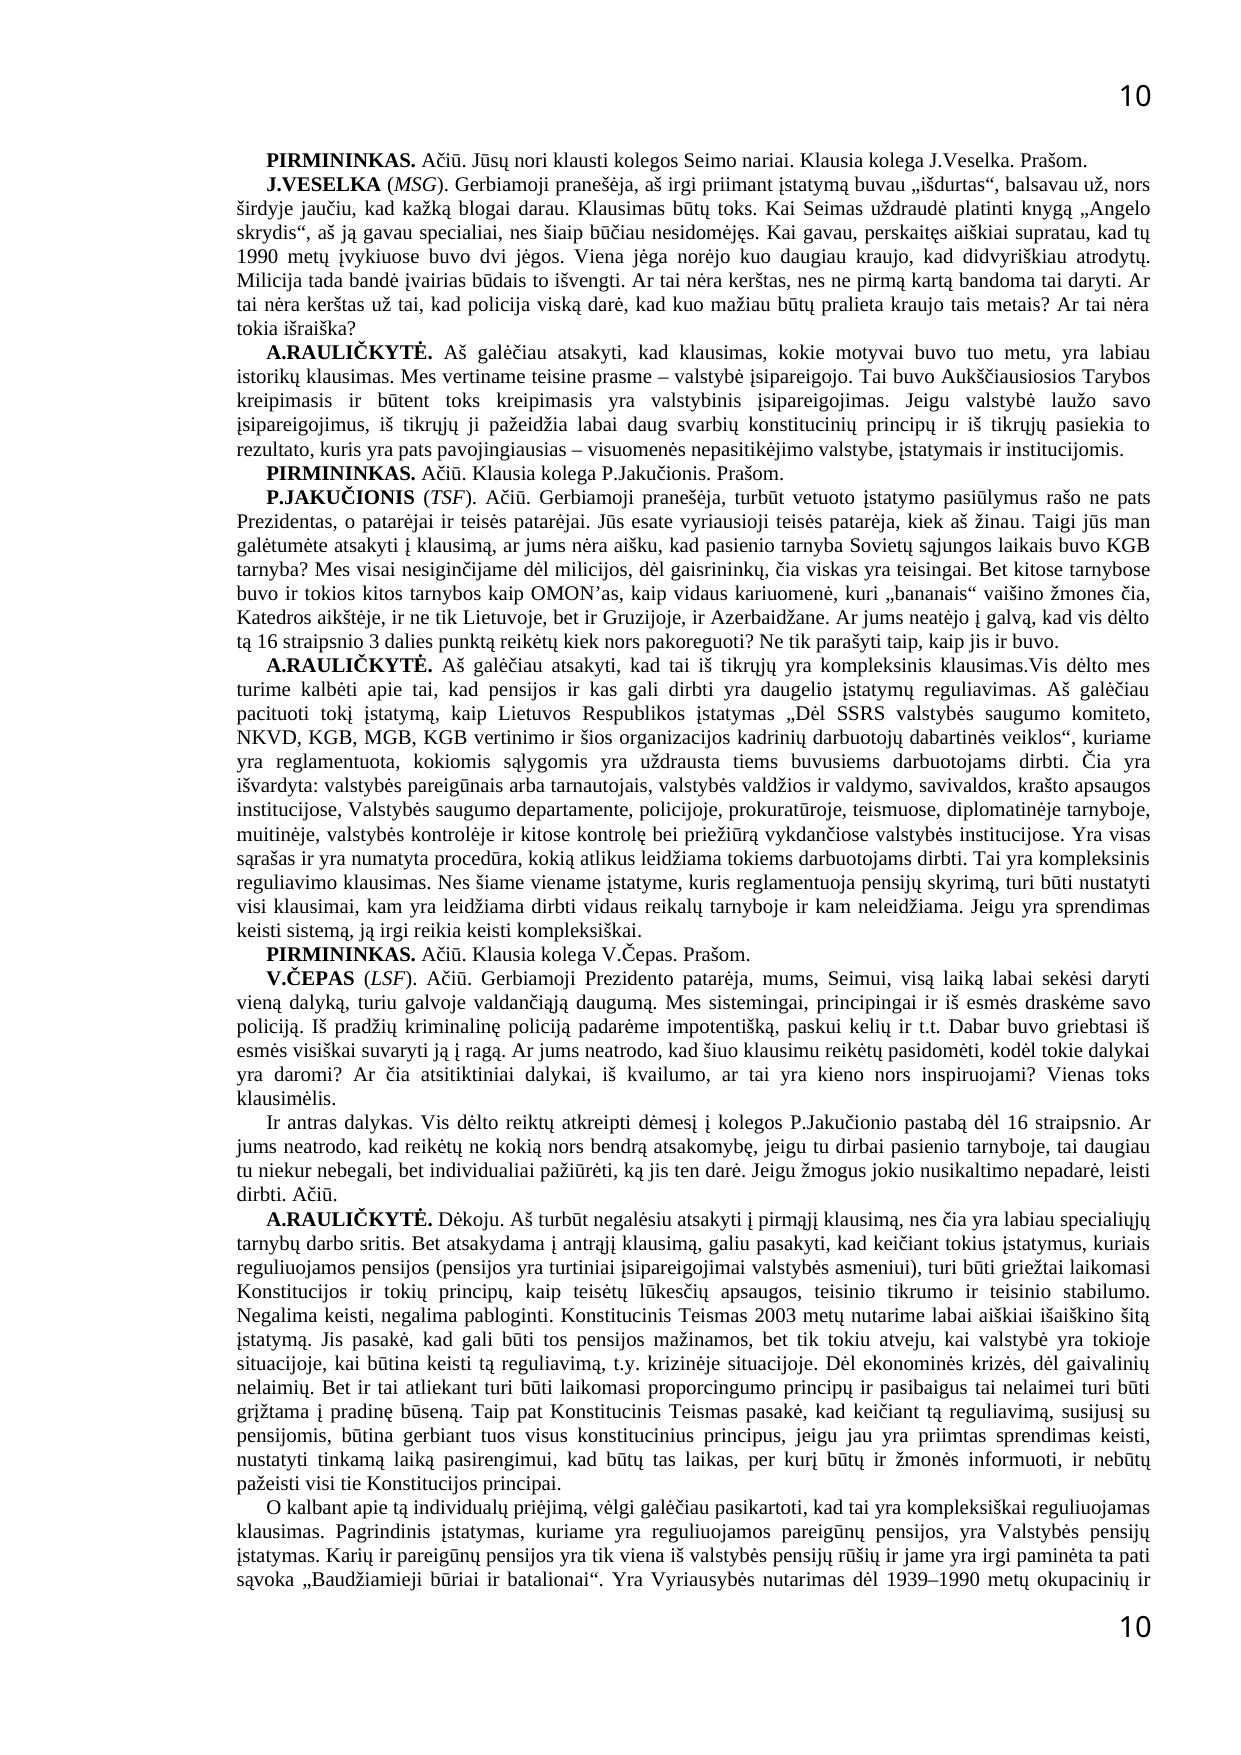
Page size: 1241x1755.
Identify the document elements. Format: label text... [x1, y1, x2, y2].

text Ir antras dalykas. Vis dėlto reiktų atkreipti dėmesį į kolegos P.Jakučionio pastabą dėl 16 straipsnio. Ar jums neatrodo, kad reikėtų ne kokią nors bendrą atsakomybę, jeigu tu dirbai pasienio tarnyboje, tai daugiau tu niekur nebegali, bet individualiai pažiūrėti, ką jis ten darė. Jeigu žmogus jokio nusikaltimo nepadarė, leisti dirbti. Ačiū. [236, 1110, 1152, 1206]
text J.VESELKA (MSG). Gerbiamoji pranešėja, aš irgi priimant įstatymą buvau „išdurtas“, balsavau už, nors širdyje jaučiu, kad kažką blogai darau. Klausimas būtų toks. Kai Seimas uždraudė platinti knygą „Angelo skrydis“, aš ją gavau specialiai, nes šiaip būčiau nesidomėjęs. Kai gavau, perskaitęs aiškiai supratau, kad tų 1990 metų įvykiuose buvo dvi jėgos. Viena jėga norėjo kuo daugiau kraujo, kad didvyriškiau atrodytų. Milicija tada bandė įvairias būdais to išvengti. Ar tai nėra kerštas, nes ne pirmą kartą bandoma tai daryti. Ar tai nėra kerštas už tai, kad policija viską darė, kad kuo mažiau būtų pralieta kraujo tais metais? Ar tai nėra tokia išraiška? [236, 172, 1152, 340]
text V.ČEPAS (LSF). Ačiū. Gerbiamoji Prezidento patarėja, mums, Seimui, visą laiką labai sekėsi daryti vieną dalyką, turiu galvoje valdančiąją daugumą. Mes sistemingai, principingai ir iš esmės draskėme savo policiją. Iš pradžių kriminalinę policiją padarėme impotentišką, paskui kelių ir t.t. Dabar buvo griebtasi iš esmės visiškai suvaryti ją į ragą. Ar jums neatrodo, kad šiuo klausimu reikėtų pasidomėti, kodėl tokie dalykai yra daromi? Ar čia atsitiktiniai dalykai, iš kvailumo, ar tai yra kieno nors inspiruojami? Vienas toks klausimėlis. [236, 966, 1152, 1110]
text A.RAULIČKYTĖ. Aš galėčiau atsakyti, kad klausimas, kokie motyvai buvo tuo metu, yra labiau istorikų klausimas. Mes vertiname teisine prasme – valstybė įsipareigojo. Tai buvo Aukščiausiosios Tarybos kreipimasis ir būtent toks kreipimasis yra valstybinis įsipareigojimas. Jeigu valstybė laužo savo įsipareigojimus, iš tikrųjų ji pažeidžia labai daug svarbių konstitucinių principų ir iš tikrųjų pasiekia to rezultato, kuris yra pats pavojingiausias – visuomenės nepasitikėjimo valstybe, įstatymais ir institucijomis. [236, 340, 1152, 461]
text PIRMININKAS. Ačiū. Klausia kolega V.Čepas. Prašom. [236, 942, 1152, 966]
text O kalbant apie tą individualų priėjimą, vėlgi galėčiau pasikartoti, kad tai yra kompleksiškai reguliuojamas klausimas. Pagrindinis įstatymas, kuriame yra reguliuojamos pareigūnų pensijos, yra Valstybės pensijų įstatymas. Karių ir pareigūnų pensijos yra tik viena iš valstybės pensijų rūšių ir jame yra irgi paminėta ta pati sąvoka „Baudžiamieji būriai ir batalionai“. Yra Vyriausybės nutarimas dėl 1939–1990 metų okupacinių ir [236, 1495, 1152, 1591]
text PIRMININKAS. Ačiū. Jūsų nori klausti kolegos Seimo nariai. Klausia kolega J.Veselka. Prašom. [236, 148, 1152, 172]
text A.RAULIČKYTĖ. Aš galėčiau atsakyti, kad tai iš tikrųjų yra kompleksinis klausimas.Vis dėlto mes turime kalbėti apie tai, kad pensijos ir kas gali dirbti yra daugelio įstatymų reguliavimas. Aš galėčiau pacituoti tokį įstatymą, kaip Lietuvos Respublikos įstatymas „Dėl SSRS valstybės saugumo komiteto, NKVD, KGB, MGB, KGB vertinimo ir šios organizacijos kadrinių darbuotojų dabartinės veiklos“, kuriame yra reglamentuota, kokiomis sąlygomis yra uždrausta tiems buvusiems darbuotojams dirbti. Čia yra išvardyta: valstybės pareigūnais arba tarnautojais, valstybės valdžios ir valdymo, savivaldos, krašto apsaugos institucijose, Valstybės saugumo departamente, policijoje, prokuratūroje, teismuose, diplomatinėje tarnyboje, muitinėje, valstybės kontrolėje ir kitose kontrolę bei priežiūrą vykdančiose valstybės institucijose. Yra visas sąrašas ir yra numatyta procedūra, kokią atlikus leidžiama tokiems darbuotojams dirbti. Tai yra kompleksinis reguliavimo klausimas. Nes šiame viename įstatyme, kuris reglamentuoja pensijų skyrimą, turi būti nustatyti visi klausimai, kam yra leidžiama dirbti vidaus reikalų tarnyboje ir kam neleidžiama. Jeigu yra sprendimas keisti sistemą, ją irgi reikia keisti kompleksiškai. [236, 653, 1152, 942]
text PIRMININKAS. Ačiū. Klausia kolega P.Jakučionis. Prašom. [236, 461, 1152, 484]
text P.JAKUČIONIS (TSF). Ačiū. Gerbiamoji pranešėja, turbūt vetuoto įstatymo pasiūlymus rašo ne pats Prezidentas, o patarėjai ir teisės patarėjai. Jūs esate vyriausioji teisės patarėja, kiek aš žinau. Taigi jūs man galėtumėte atsakyti į klausimą, ar jums nėra aišku, kad pasienio tarnyba Sovietų sąjungos laikais buvo KGB tarnyba? Mes visai nesiginčijame dėl milicijos, dėl gaisrininkų, čia viskas yra teisingai. Bet kitose tarnybose buvo ir tokios kitos tarnybos kaip OMON’as, kaip vidaus kariuomenė, kuri „bananais“ vaišino žmones čia, Katedros aikštėje, ir ne tik Lietuvoje, bet ir Gruzijoje, ir Azerbaidžane. Ar jums neatėjo į galvą, kad vis dėlto tą 16 straipsnio 3 dalies punktą reikėtų kiek nors pakoreguoti? Ne tik parašyti taip, kaip jis ir buvo. [236, 484, 1152, 653]
text A.RAULIČKYTĖ. Dėkoju. Aš turbūt negalėsiu atsakyti į pirmąjį klausimą, nes čia yra labiau specialiųjų tarnybų darbo sritis. Bet atsakydama į antrąjį klausimą, galiu pasakyti, kad keičiant tokius įstatymus, kuriais reguliuojamos pensijos (pensijos yra turtiniai įsipareigojimai valstybės asmeniui), turi būti griežtai laikomasi Konstitucijos ir tokių principų, kaip teisėtų lūkesčių apsaugos, teisinio tikrumo ir teisinio stabilumo. Negalima keisti, negalima pabloginti. Konstitucinis Teismas 2003 metų nutarime labai aiškiai išaiškino šitą įstatymą. Jis pasakė, kad gali būti tos pensijos mažinamos, bet tik tokiu atveju, kai valstybė yra tokioje situacijoje, kai būtina keisti tą reguliavimą, t.y. krizinėje situacijoje. Dėl ekonominės krizės, dėl gaivalinių nelaimių. Bet ir tai atliekant turi būti laikomasi proporcingumo principų ir pasibaigus tai nelaimei turi būti grįžtama į pradinę būseną. Taip pat Konstitucinis Teismas pasakė, kad keičiant tą reguliavimą, susijusį su pensijomis, būtina gerbiant tuos visus konstitucinius principus, jeigu jau yra priimtas sprendimas keisti, nustatyti tinkamą laiką pasirengimui, kad būtų tas laikas, per kurį būtų ir žmonės informuoti, ir nebūtų pažeisti visi tie Konstitucijos principai. [236, 1206, 1152, 1495]
